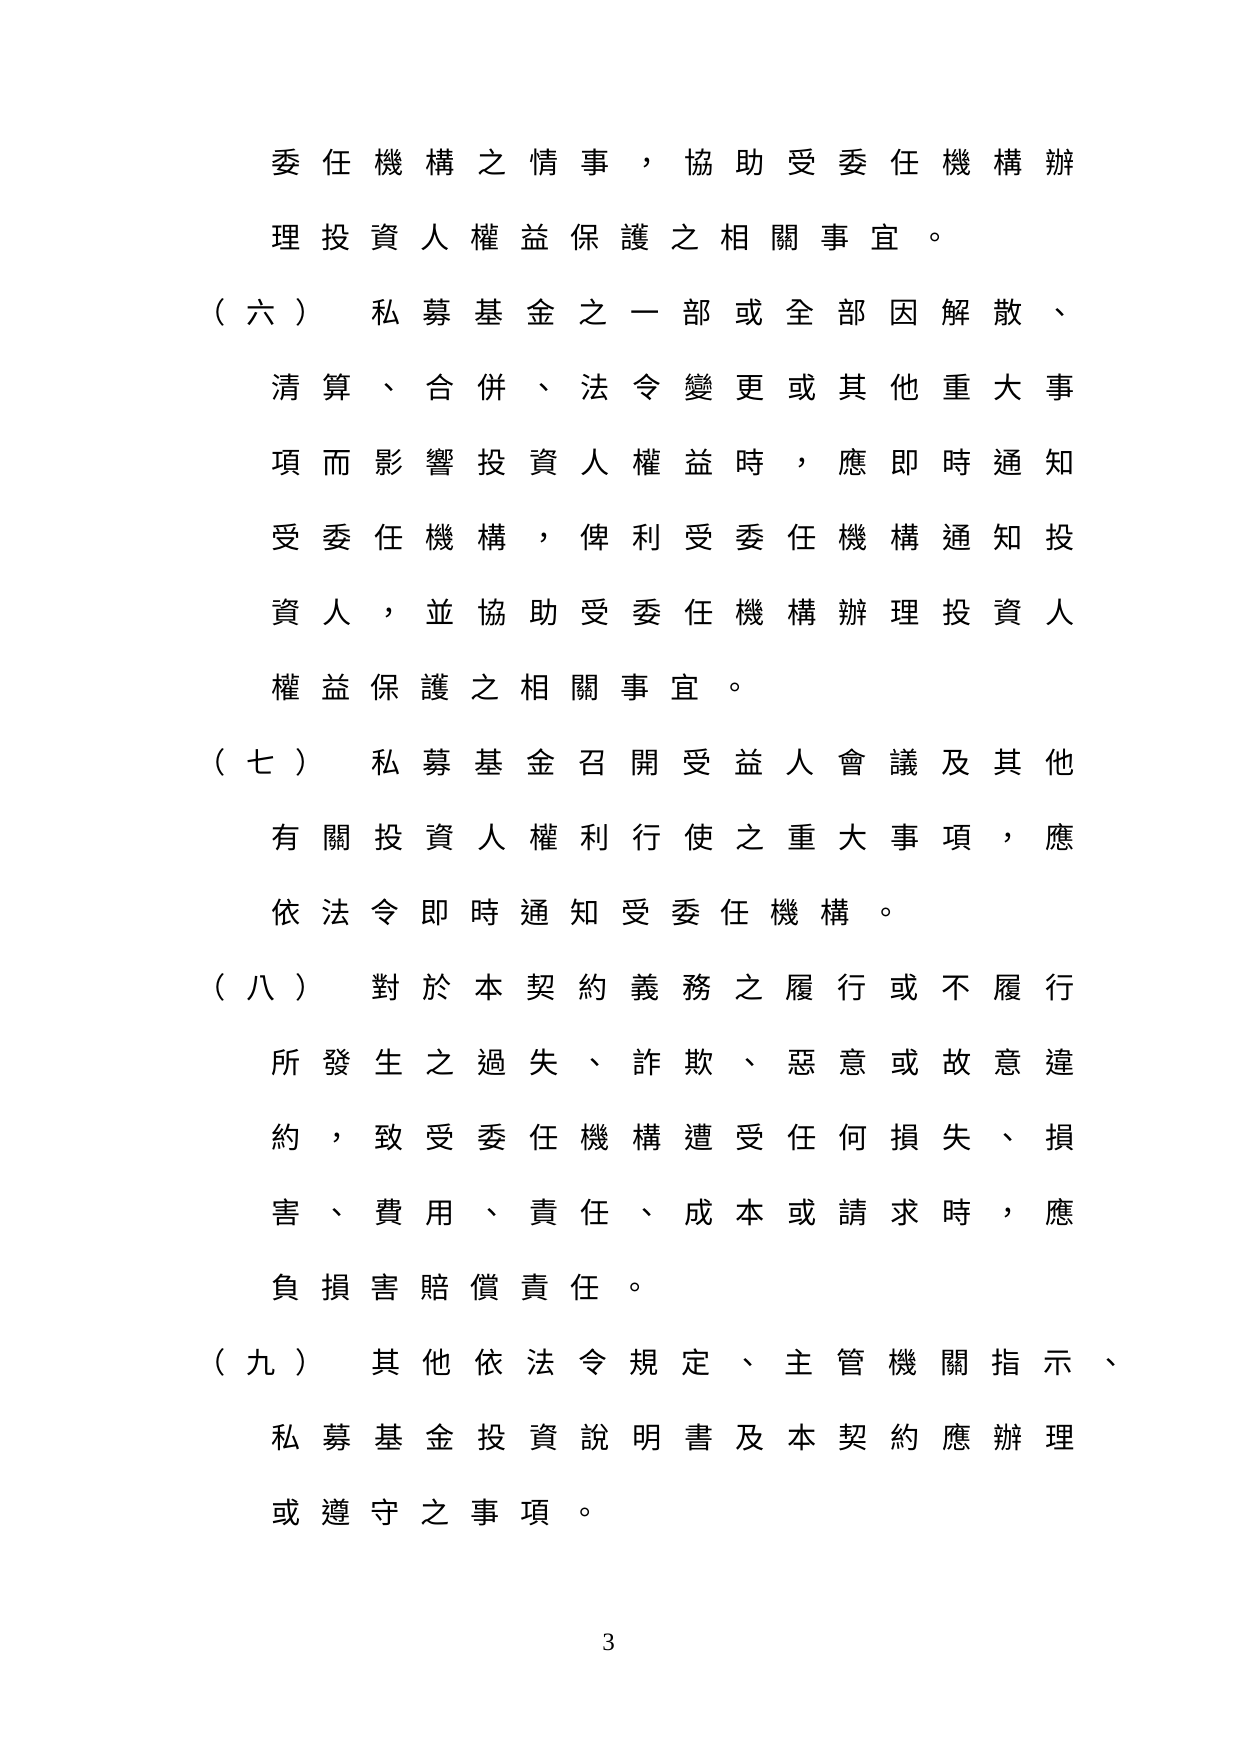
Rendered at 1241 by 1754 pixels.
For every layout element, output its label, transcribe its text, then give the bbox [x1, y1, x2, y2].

list 私募基金召開受益人會議及其他有關投資人權利行使之重大事項，應依法令即時通知受委任機構。 [177, 723, 1096, 948]
list 對於本契約義務之履行或不履行所發生之過失、詐欺、惡意或故意違約，致受委任機構遭受任何損失、損害、費用、責任、成本或請求時，應負損害賠償責任。 [177, 948, 1096, 1323]
list 私募基金之一部或全部因解散、清算、合併、法令變更或其他重大事項而影響投資人權益時，應即時通知受委任機構，俾利受委任機構通知投資人，並協助受委任機構辦理投資人權益保護之相關事宜。 [177, 273, 1096, 723]
list 委任機構之情事，協助受委任機構辦理投資人權益保護之相關事宜。 [177, 123, 1096, 273]
list 其他依法令規定、主管機關指示、私募基金投資說明書及本契約應辦理或遵守之事項。 [177, 1323, 1096, 1548]
